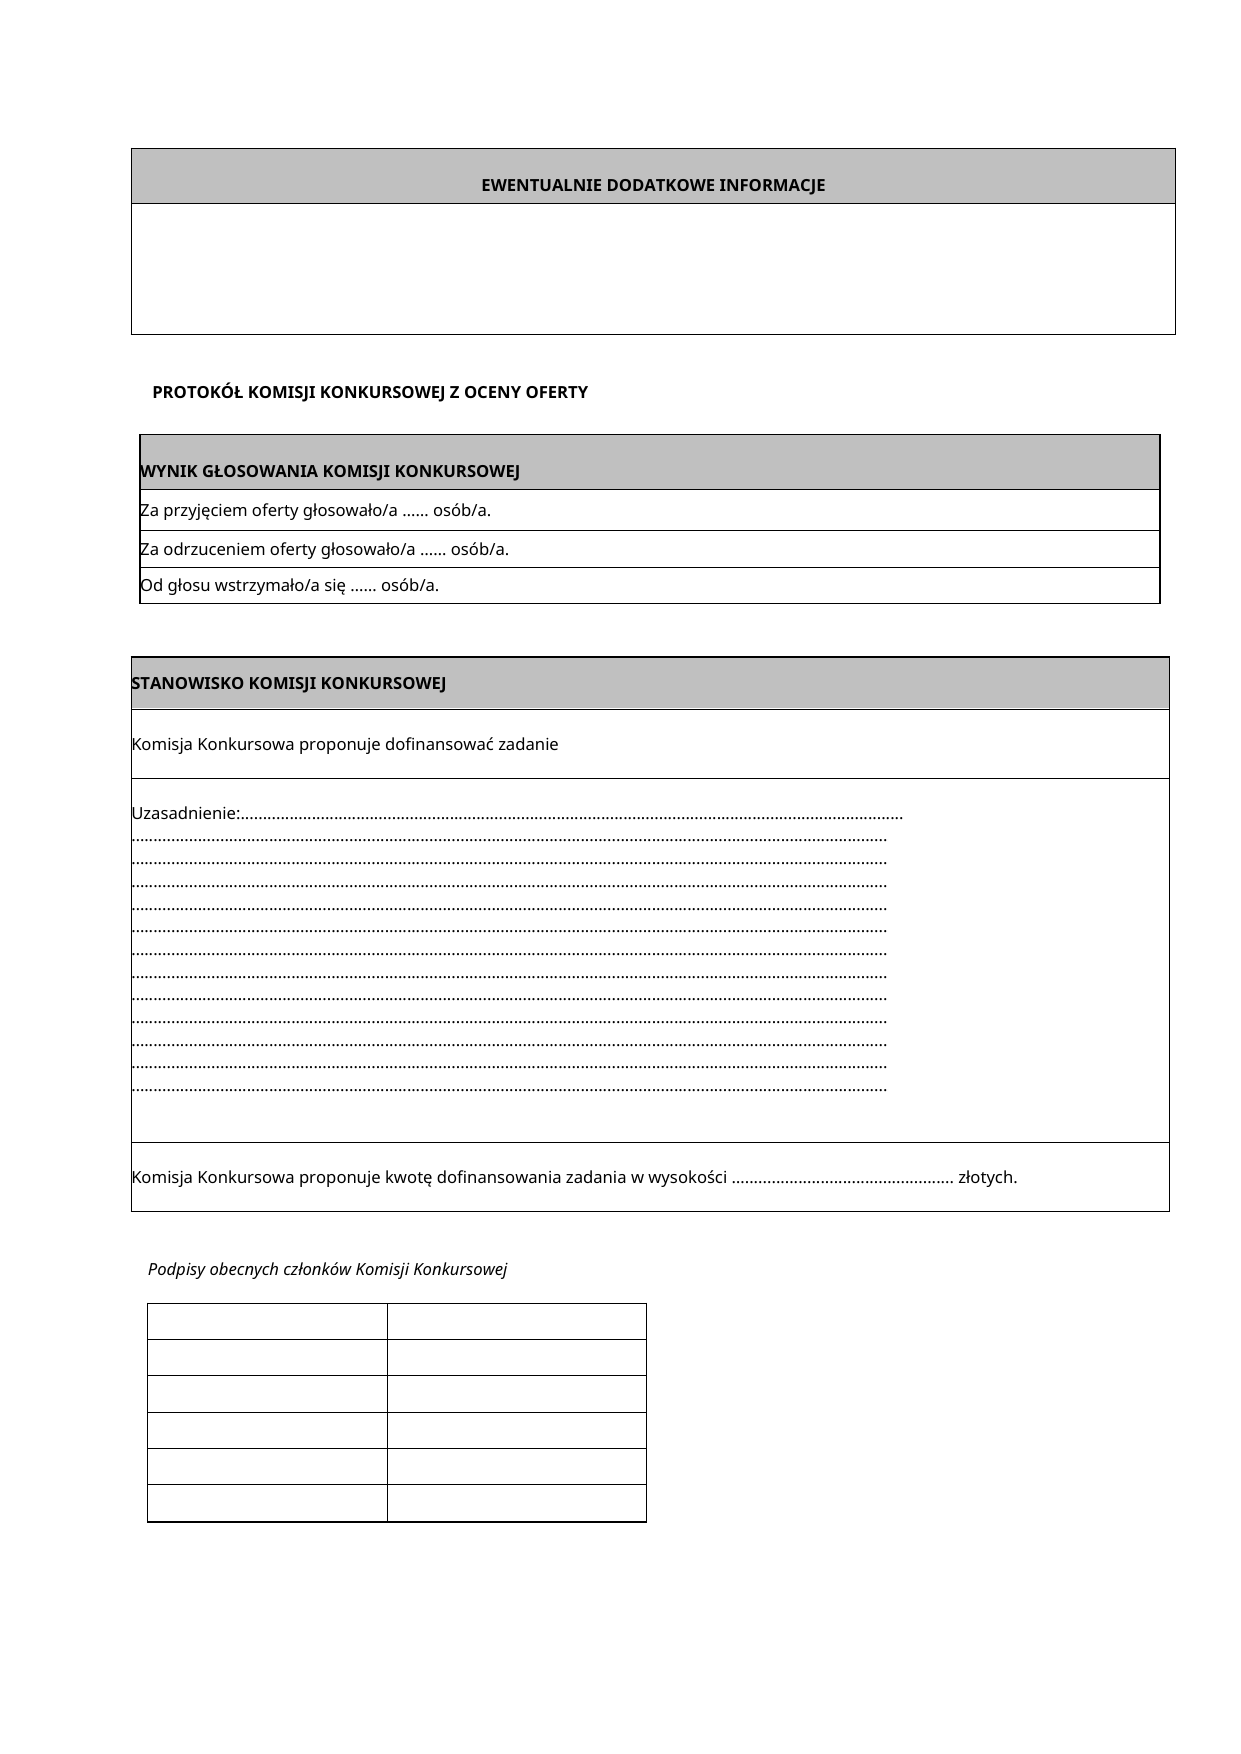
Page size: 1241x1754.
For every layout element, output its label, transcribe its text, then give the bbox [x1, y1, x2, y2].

table_cell [388, 1376, 646, 1412]
text Podpisy obecnych członków Komisji Konkursowej [148, 1257, 1093, 1280]
table_cell Uzasadnienie:..................................................................................................................................................... …....................................................................................................................................................................... …....................................................................................................................................................................... …....................................................................................................................................................................... …....................................................................................................................................................................... …....................................................................................................................................................................... …....................................................................................................................................................................... …....................................................................................................................................................................... …....................................................................................................................................................................... …....................................................................................................................................................................... …....................................................................................................................................................................... …....................................................................................................................................................................... …....................................................................................................................................................................... [132, 779, 1169, 1142]
table_cell [132, 204, 1175, 334]
table_cell [148, 1413, 387, 1448]
table_cell EWENTUALNIE DODATKOWE INFORMACJE [132, 149, 1175, 203]
table_cell Od głosu wstrzymało/a się …… osób/a. [141, 568, 1159, 603]
table_cell [388, 1485, 646, 1521]
table_cell [388, 1340, 646, 1375]
table_header WYNIK GŁOSOWANIA KOMISJI KONKURSOWEJ [141, 435, 1159, 489]
table_cell [148, 1485, 387, 1521]
text PROTOKÓŁ KOMISJI KONKURSOWEJ Z OCENY OFERTY [148, 380, 1093, 403]
table_cell [388, 1449, 646, 1484]
table_cell Komisja Konkursowa proponuje dofinansować zadanie [132, 710, 1169, 778]
table_header [388, 1304, 646, 1338]
table_cell Komisja Konkursowa proponuje kwotę dofinansowania zadania w wysokości …............................................... złotych. [132, 1143, 1169, 1211]
table_cell [388, 1413, 646, 1448]
table_cell [148, 1376, 387, 1412]
table_header STANOWISKO KOMISJI KONKURSOWEJ [132, 658, 1169, 708]
table_cell [148, 1340, 387, 1375]
table_header [148, 1304, 387, 1338]
table_cell Za odrzuceniem oferty głosowało/a …… osób/a. [141, 531, 1159, 567]
table_cell Za przyjęciem oferty głosowało/a …… osób/a. [141, 490, 1159, 530]
table_cell [148, 1449, 387, 1484]
